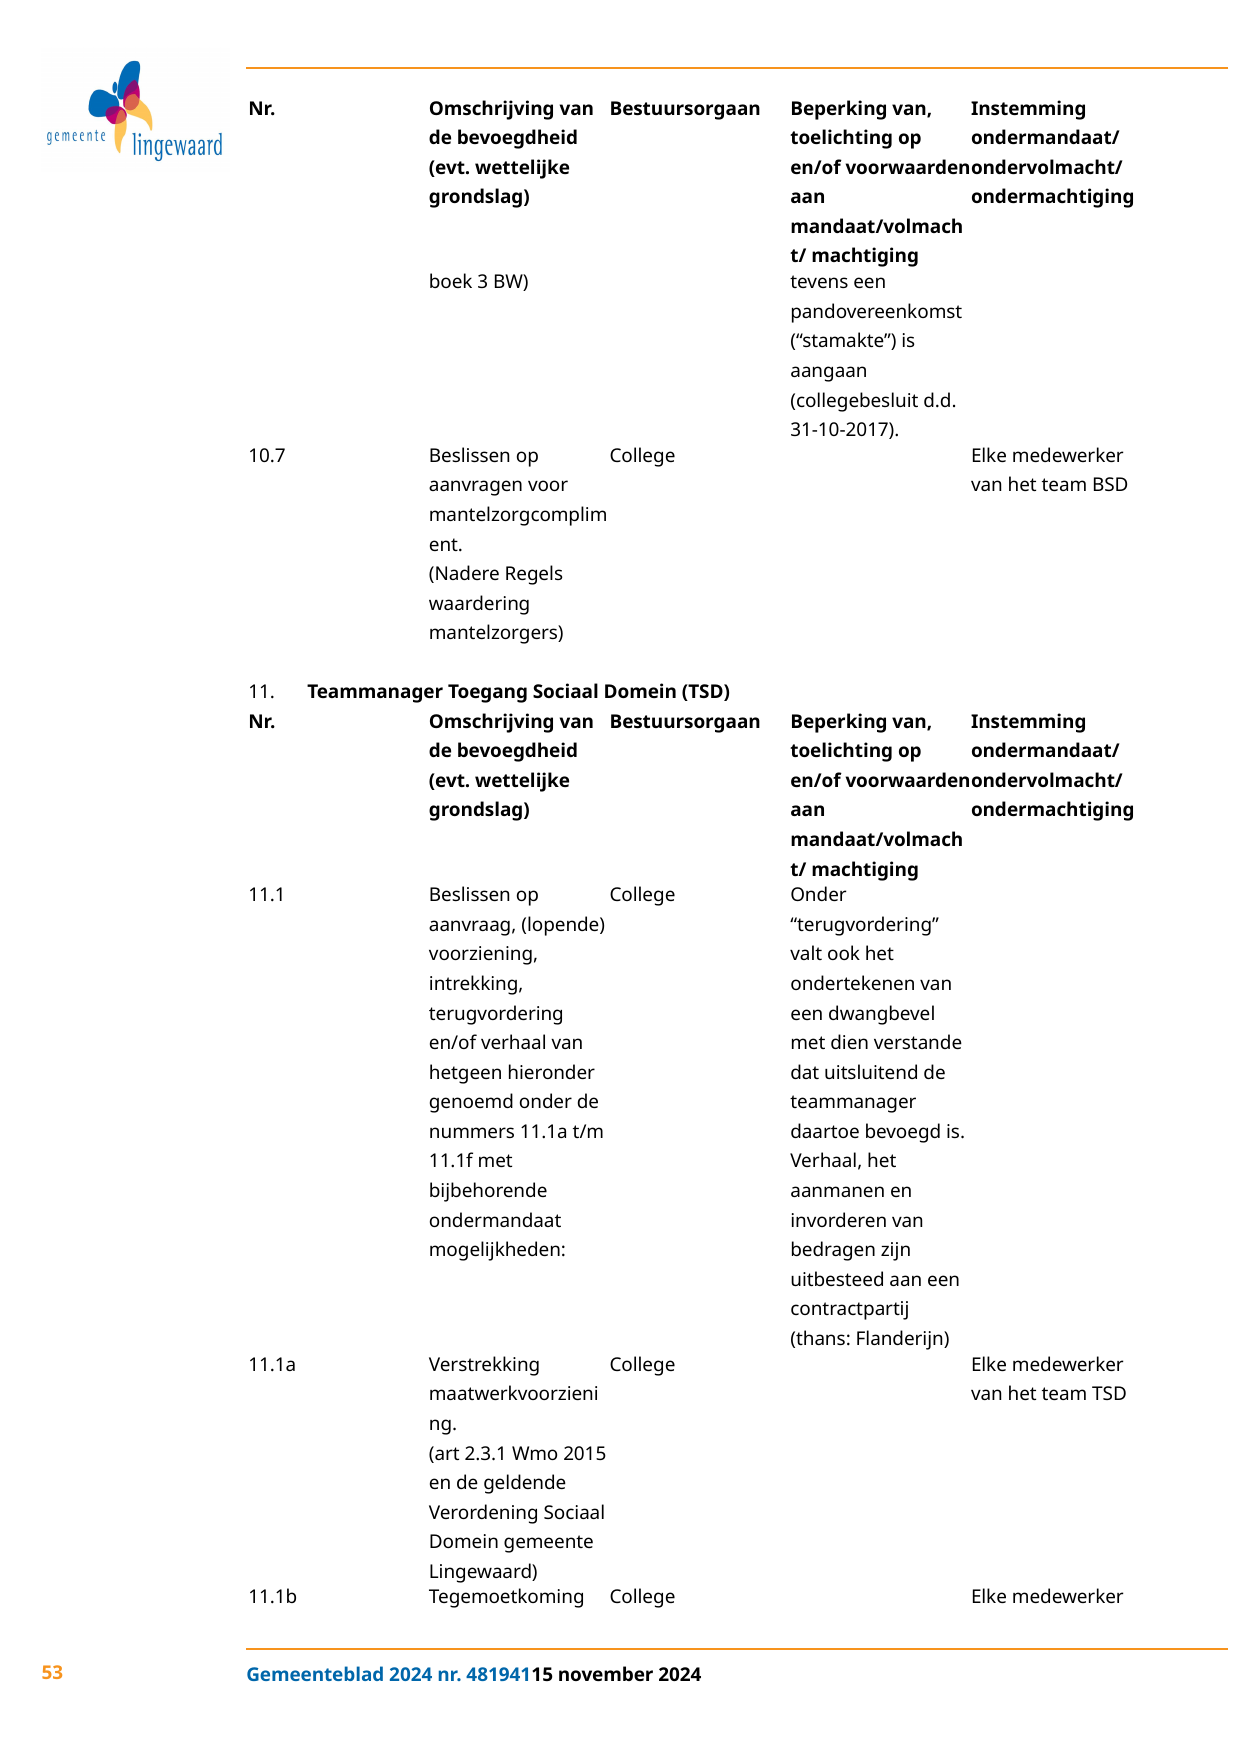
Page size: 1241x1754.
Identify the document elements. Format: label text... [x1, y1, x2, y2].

table_header Nr. [248, 95, 429, 268]
table_cell 11.1a [248, 1351, 429, 1584]
table_cell Beslissen op aanvraag, (lopende) voorziening, intrekking, terugvordering en/of verhaal van hetgeen hieronder genoemd onder de nummers 11.1a t/m 11.1f met bijbehorende ondermandaat mogelijkheden: [429, 881, 609, 1351]
table_cell [971, 269, 1152, 442]
table_header Instemming ondermandaat/ ondervolmacht/ ondermachtiging [971, 95, 1152, 268]
table_cell 10.7 [248, 442, 429, 645]
table_cell [248, 269, 429, 442]
table_cell College [609, 442, 790, 645]
picture [41, 47, 231, 172]
table_cell College [609, 1584, 790, 1609]
table_header Nr. [248, 708, 429, 881]
table_cell Beslissen op aanvragen voor mantelzorgcompliment. (Nadere Regels waardering mantelzorgers) [429, 442, 609, 645]
table_header Beperking van, toelichting op en/of voorwaarden aan mandaat/volmacht/ machtiging [790, 95, 971, 268]
table_cell College [609, 1351, 790, 1584]
table_cell boek 3 BW) [429, 269, 609, 442]
list Teammanager Toegang Sociaal Domein (TSD) [248, 678, 1152, 704]
table_cell 11.1 [248, 881, 429, 1351]
table_cell Elke medewerker van het team BSD [971, 442, 1152, 645]
table_cell [790, 1351, 971, 1584]
table_header Omschrijving van de bevoegdheid (evt. wettelijke grondslag) [429, 95, 609, 268]
table_header Omschrijving van de bevoegdheid (evt. wettelijke grondslag) [429, 708, 609, 881]
table_cell [790, 1584, 971, 1609]
table_cell Elke medewerker van het team TSD [971, 1351, 1152, 1584]
table_cell College [609, 881, 790, 1351]
table_header Instemming ondermandaat/ ondervolmacht/ ondermachtiging [971, 708, 1152, 881]
table_cell Elke medewerker [971, 1584, 1152, 1609]
table_cell 11.1b [248, 1584, 429, 1609]
table_header Bestuursorgaan [609, 95, 790, 268]
table_cell [971, 881, 1152, 1351]
table_cell [609, 269, 790, 442]
table_cell Onder “terugvordering” valt ook het ondertekenen van een dwangbevel met dien verstande dat uitsluitend de teammanager daartoe bevoegd is. Verhaal, het aanmanen en invorderen van bedragen zijn uitbesteed aan een contractpartij (thans: Flanderijn) [790, 881, 971, 1351]
table_cell Tegemoetkoming [429, 1584, 609, 1609]
table_cell [790, 442, 971, 645]
table_cell tevens een pandovereenkomst (“stamakte”) is aangaan (collegebesluit d.d. 31-10-2017). [790, 269, 971, 442]
table_cell Verstrekking maatwerkvoorziening. (art 2.3.1 Wmo 2015 en de geldende Verordening Sociaal Domein gemeente Lingewaard) [429, 1351, 609, 1584]
table_header Beperking van, toelichting op en/of voorwaarden aan mandaat/volmacht/ machtiging [790, 708, 971, 881]
table_header Bestuursorgaan [609, 708, 790, 881]
